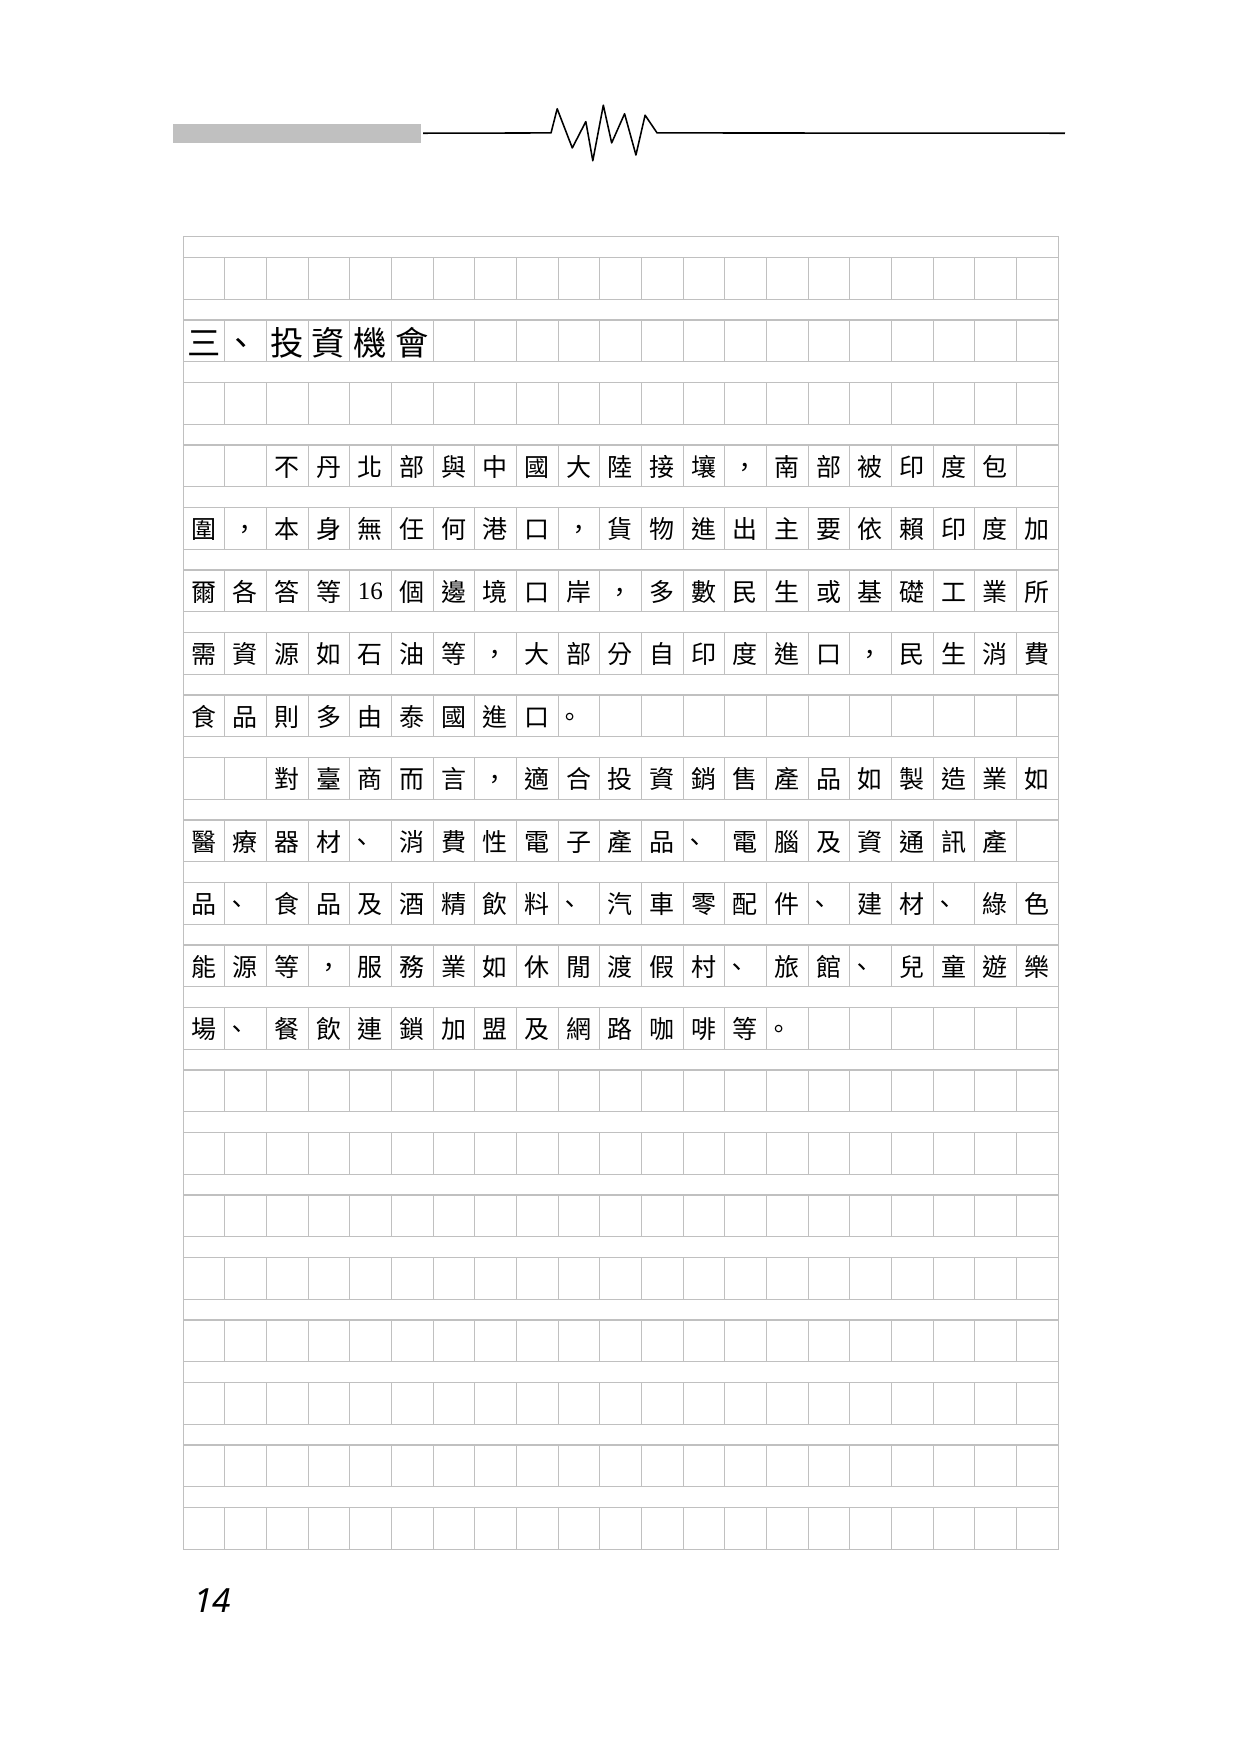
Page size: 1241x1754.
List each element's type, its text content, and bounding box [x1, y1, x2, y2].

text 對臺商而言，適合投資銷售產品如製造業如醫療器材、消費性電子產品、電腦及資通訊產品、食品及酒精飲料、汽車零配件、建材、綠色能源等，服務業如休閒渡假村、旅館、兒童遊樂場、餐飲連鎖加盟及網路咖啡等。 [184, 987, 1058, 1007]
text 三、投資機會 [725, 321, 766, 361]
text 三、投資機會 [225, 321, 266, 361]
text 不丹北部與中國大陸接壤，南部被印度包圍，本身無任何港口，貨物進出主要依賴印度加爾各答等16個邊境口岸，多數民生或基礎工業所需資源如石油等，大部分自印度進口，民生消費食品則多由泰國進口。 [184, 550, 1058, 569]
text 三、投資機會 [934, 321, 974, 361]
text 三、投資機會 [184, 321, 224, 361]
text 三、投資機會 [767, 321, 808, 361]
text 三、投資機會 [475, 321, 516, 361]
text 三、投資機會 [1017, 321, 1058, 361]
text 對臺商而言，適合投資銷售產品如製造業如醫療器材、消費性電子產品、電腦及資通訊產品、食品及酒精飲料、汽車零配件、建材、綠色能源等，服務業如休閒渡假村、旅館、兒童遊樂場、餐飲連鎖加盟及網路咖啡等。 [184, 800, 1058, 819]
text 三、投資機會 [684, 321, 724, 361]
text 三、投資機會 [392, 321, 433, 361]
text 三、投資機會 [892, 321, 933, 361]
text 不丹北部與中國大陸接壤，南部被印度包圍，本身無任何港口，貨物進出主要依賴印度加爾各答等16個邊境口岸，多數民生或基礎工業所需資源如石油等，大部分自印度進口，民生消費食品則多由泰國進口。 [184, 487, 1058, 507]
text 三、投資機會 [642, 321, 683, 361]
text 三、投資機會 [559, 321, 599, 361]
text 三、投資機會 [517, 321, 558, 361]
text 三、投資機會 [850, 321, 891, 361]
text 三、投資機會 [309, 321, 349, 361]
text 對臺商而言，適合投資銷售產品如製造業如醫療器材、消費性電子產品、電腦及資通訊產品、食品及酒精飲料、汽車零配件、建材、綠色能源等，服務業如休閒渡假村、旅館、兒童遊樂場、餐飲連鎖加盟及網路咖啡等。 [184, 925, 1058, 944]
text 三、投資機會 [184, 300, 1058, 319]
text 不丹北部與中國大陸接壤，南部被印度包圍，本身無任何港口，貨物進出主要依賴印度加爾各答等16個邊境口岸，多數民生或基礎工業所需資源如石油等，大部分自印度進口，民生消費食品則多由泰國進口。 [184, 675, 1058, 694]
text 三、投資機會 [975, 321, 1016, 361]
text 不丹北部與中國大陸接壤，南部被印度包圍，本身無任何港口，貨物進出主要依賴印度加爾各答等16個邊境口岸，多數民生或基礎工業所需資源如石油等，大部分自印度進口，民生消費食品則多由泰國進口。 [184, 612, 1058, 632]
text 三、投資機會 [350, 321, 391, 361]
text 對臺商而言，適合投資銷售產品如製造業如醫療器材、消費性電子產品、電腦及資通訊產品、食品及酒精飲料、汽車零配件、建材、綠色能源等，服務業如休閒渡假村、旅館、兒童遊樂場、餐飲連鎖加盟及網路咖啡等。 [184, 737, 1058, 757]
text 三、投資機會 [600, 321, 641, 361]
text 不丹北部與中國大陸接壤，南部被印度包圍，本身無任何港口，貨物進出主要依賴印度加爾各答等16個邊境口岸，多數民生或基礎工業所需資源如石油等，大部分自印度進口，民生消費食品則多由泰國進口。 [184, 425, 1058, 444]
text 三、投資機會 [434, 321, 474, 361]
text 三、投資機會 [267, 321, 308, 361]
text 三、投資機會 [809, 321, 849, 361]
text 對臺商而言，適合投資銷售產品如製造業如醫療器材、消費性電子產品、電腦及資通訊產品、食品及酒精飲料、汽車零配件、建材、綠色能源等，服務業如休閒渡假村、旅館、兒童遊樂場、餐飲連鎖加盟及網路咖啡等。 [184, 862, 1058, 882]
